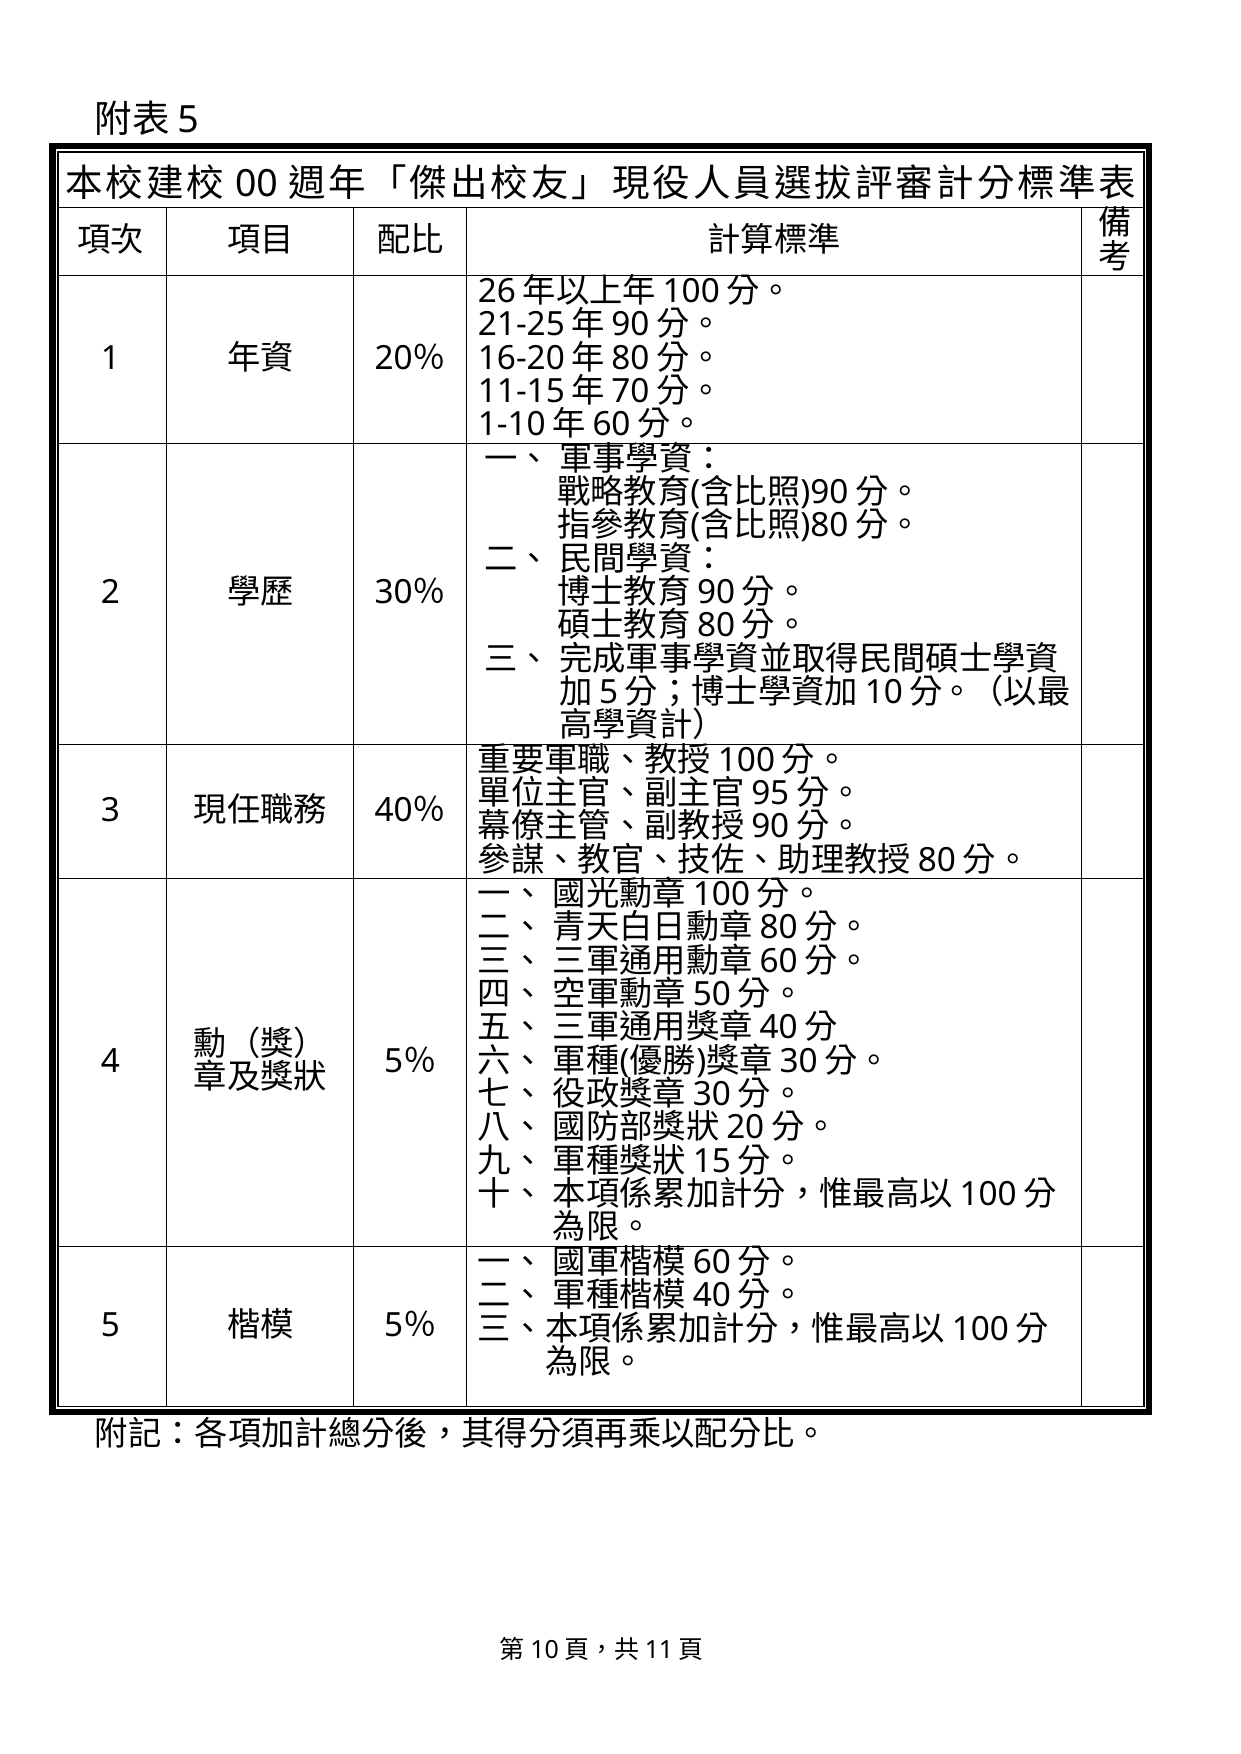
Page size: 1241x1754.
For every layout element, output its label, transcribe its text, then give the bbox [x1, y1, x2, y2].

table_cell 40％ [354, 745, 466, 878]
table_cell 5％ [354, 1247, 466, 1406]
text 附表5 [94, 89, 1146, 143]
table_cell 年資 [167, 276, 353, 442]
table_cell 20％ [354, 276, 466, 442]
text 附記：各項加計總分後，其得分須再乘以配分比。 [94, 1415, 1146, 1453]
table_cell 軍事學資： 戰略教育(含比照)90分。 指參教育(含比照)80分。 民間學資： 博士教育90分。 碩士教育80分。 完成軍事學資並取得民間碩士學資加5分；博士學資加10分。（以最高學資計） [467, 444, 1081, 743]
table_cell 項目 [167, 208, 353, 275]
table_cell 4 [59, 879, 166, 1246]
table_cell 5 [59, 1247, 166, 1406]
table_cell 項次 [59, 208, 166, 275]
table_cell 5％ [354, 879, 466, 1246]
table_cell 重要軍職、教授100分。 單位主官、副主官95分。 幕僚主管、副教授90分。 參謀、教官、技佐、助理教授80分。 [467, 745, 1081, 878]
table_cell 2 [59, 444, 166, 743]
table_cell 1 [59, 276, 166, 442]
table_cell 26年以上年100分。 21-25年90分。 16-20年80分。 11-15年70分。 1-10年60分。 [467, 276, 1081, 442]
table_cell [1082, 276, 1143, 442]
table_cell 30％ [354, 444, 466, 743]
table_cell [1082, 879, 1143, 1246]
table_cell 國軍楷模60分。 軍種楷模40分。 本項係累加計分，惟最高以100分為限。 [467, 1247, 1081, 1406]
table_cell 備考 [1082, 208, 1143, 275]
table_cell 國光勳章100分。 青天白日勳章80分。 三軍通用勳章60分。 空軍勳章50分。 三軍通用獎章40分 軍種(優勝)獎章30分。 役政獎章30分。 國防部獎狀20分。 軍種獎狀15分。 本項係累加計分，惟最高以100分為限。 [467, 879, 1081, 1246]
table_cell [1082, 1247, 1143, 1406]
table_header 本校建校00週年「傑出校友」現役人員選拔評審計分標準表 [59, 153, 1143, 207]
table_cell 配比 [354, 208, 466, 275]
table_cell 學歷 [167, 444, 353, 743]
table_cell 3 [59, 745, 166, 878]
table_cell 現任職務 [167, 745, 353, 878]
table_cell 楷模 [167, 1247, 353, 1406]
table_cell 計算標準 [467, 208, 1081, 275]
table_cell [1082, 444, 1143, 743]
table_cell [1082, 745, 1143, 878]
table_cell 勳（獎）章及獎狀 [167, 879, 353, 1246]
